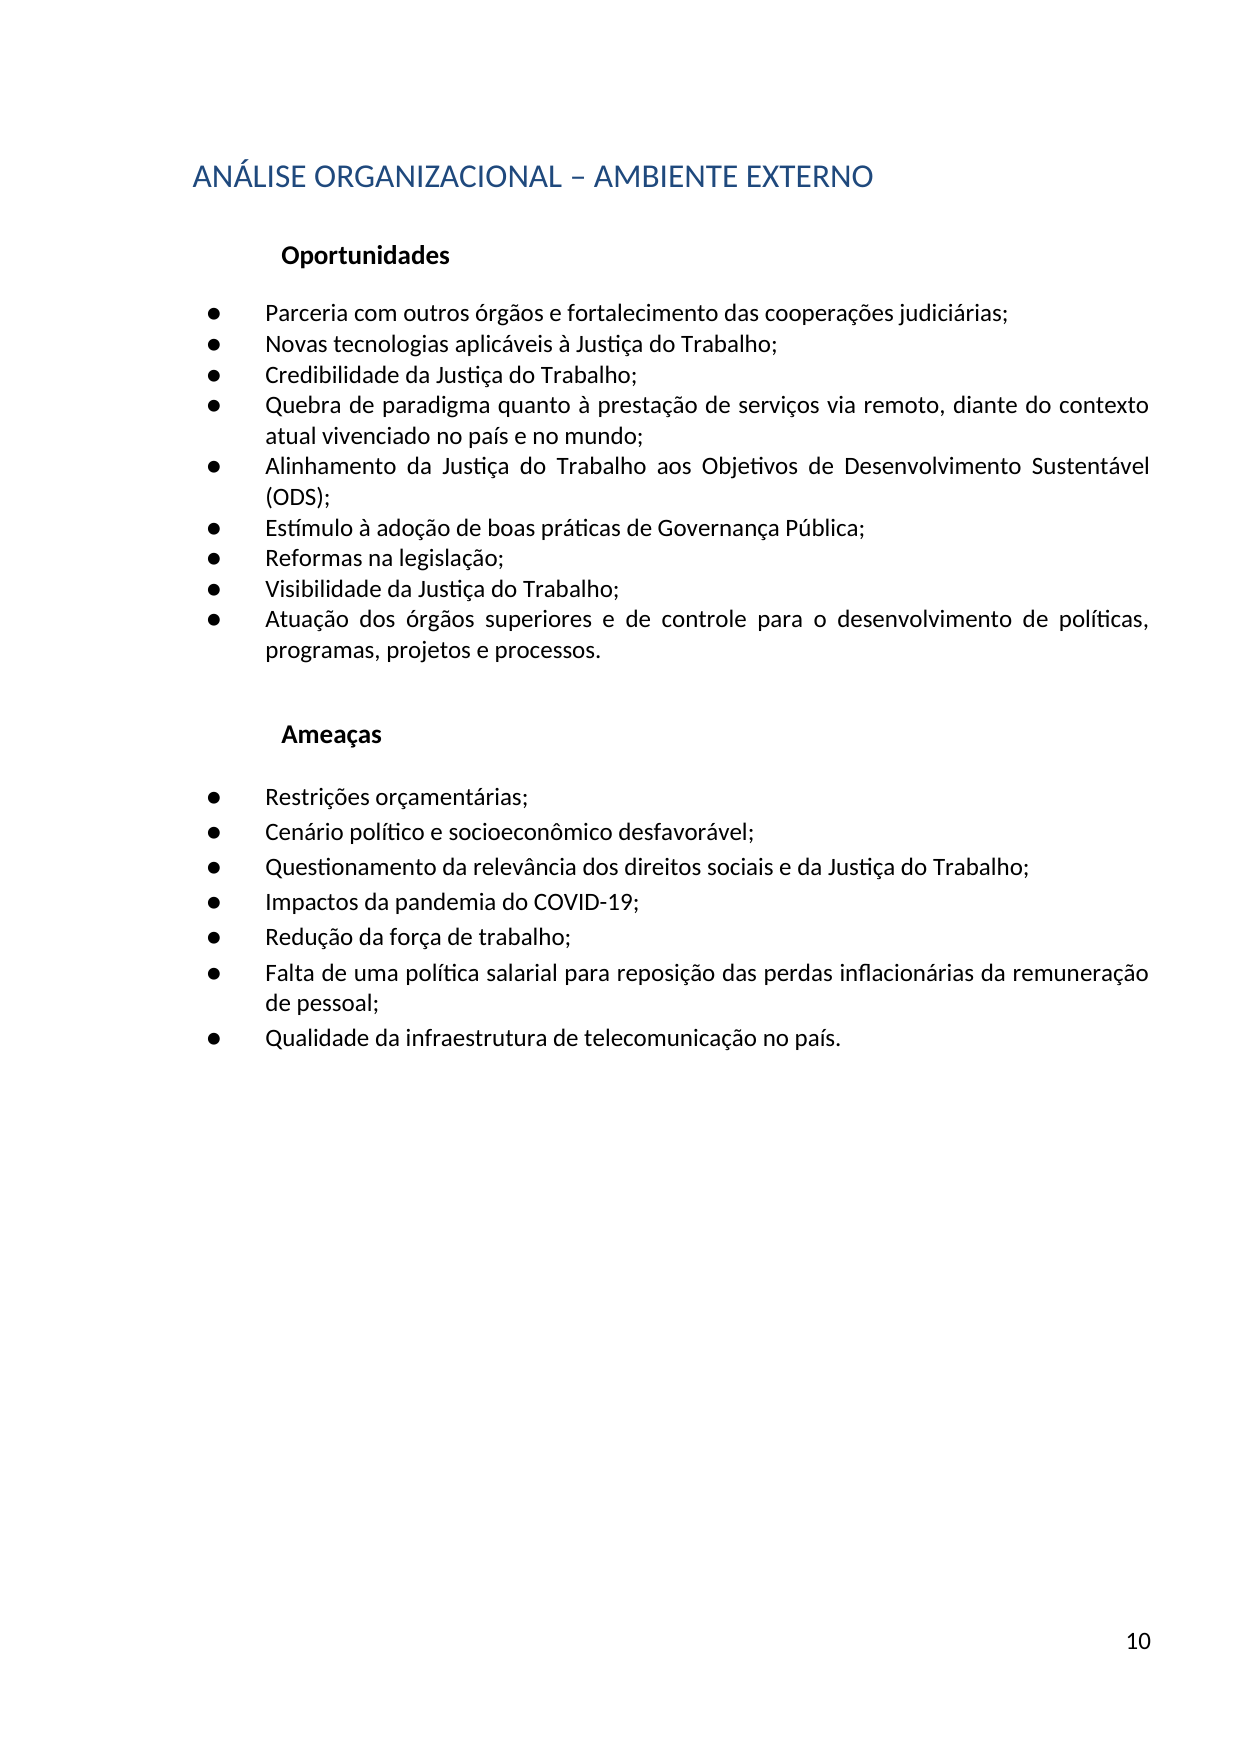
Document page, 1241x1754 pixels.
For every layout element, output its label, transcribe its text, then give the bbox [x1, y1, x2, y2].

list Estímulo à adoção de boas práticas de Governança Pública; [206, 512, 1151, 542]
list Alinhamento da Justiça do Trabalho aos Objetivos de Desenvolvimento Sustentável (ODS); [206, 451, 1151, 512]
list Ameaças [206, 717, 1151, 750]
list Impactos da pandemia do COVID-19; [206, 886, 1151, 917]
list Novas tecnologias aplicáveis à Justiça do Trabalho; [206, 328, 1151, 359]
list Questionamento da relevância dos direitos sociais e da Justiça do Trabalho; [206, 851, 1151, 882]
list Visibilidade da Justiça do Trabalho; [206, 573, 1151, 603]
list Reformas na legislação; [206, 542, 1151, 573]
list Parceria com outros órgãos e fortalecimento das cooperações judiciárias; [206, 297, 1151, 328]
list Atuação dos órgãos superiores e de controle para o desenvolvimento de políticas, programas, projetos e processos. [206, 603, 1151, 664]
list Falta de uma política salarial para reposição das perdas inflacionárias da remuneração de pessoal; [206, 957, 1151, 1018]
list Credibilidade da Justiça do Trabalho; [206, 359, 1151, 389]
list Cenário político e socioeconômico desfavorável; [206, 816, 1151, 846]
list Redução da força de trabalho; [206, 921, 1151, 952]
list Restrições orçamentárias; [206, 781, 1151, 811]
list Quebra de paradigma quanto à prestação de serviços via remoto, diante do contexto atual vivenciado no país e no mundo; [206, 389, 1151, 450]
list Qualidade da infraestrutura de telecomunicação no país. [206, 1022, 1151, 1053]
list ANÁLISE ORGANIZACIONAL – AMBIENTE EXTERNO [117, 154, 1151, 195]
list Oportunidades [206, 238, 1151, 271]
